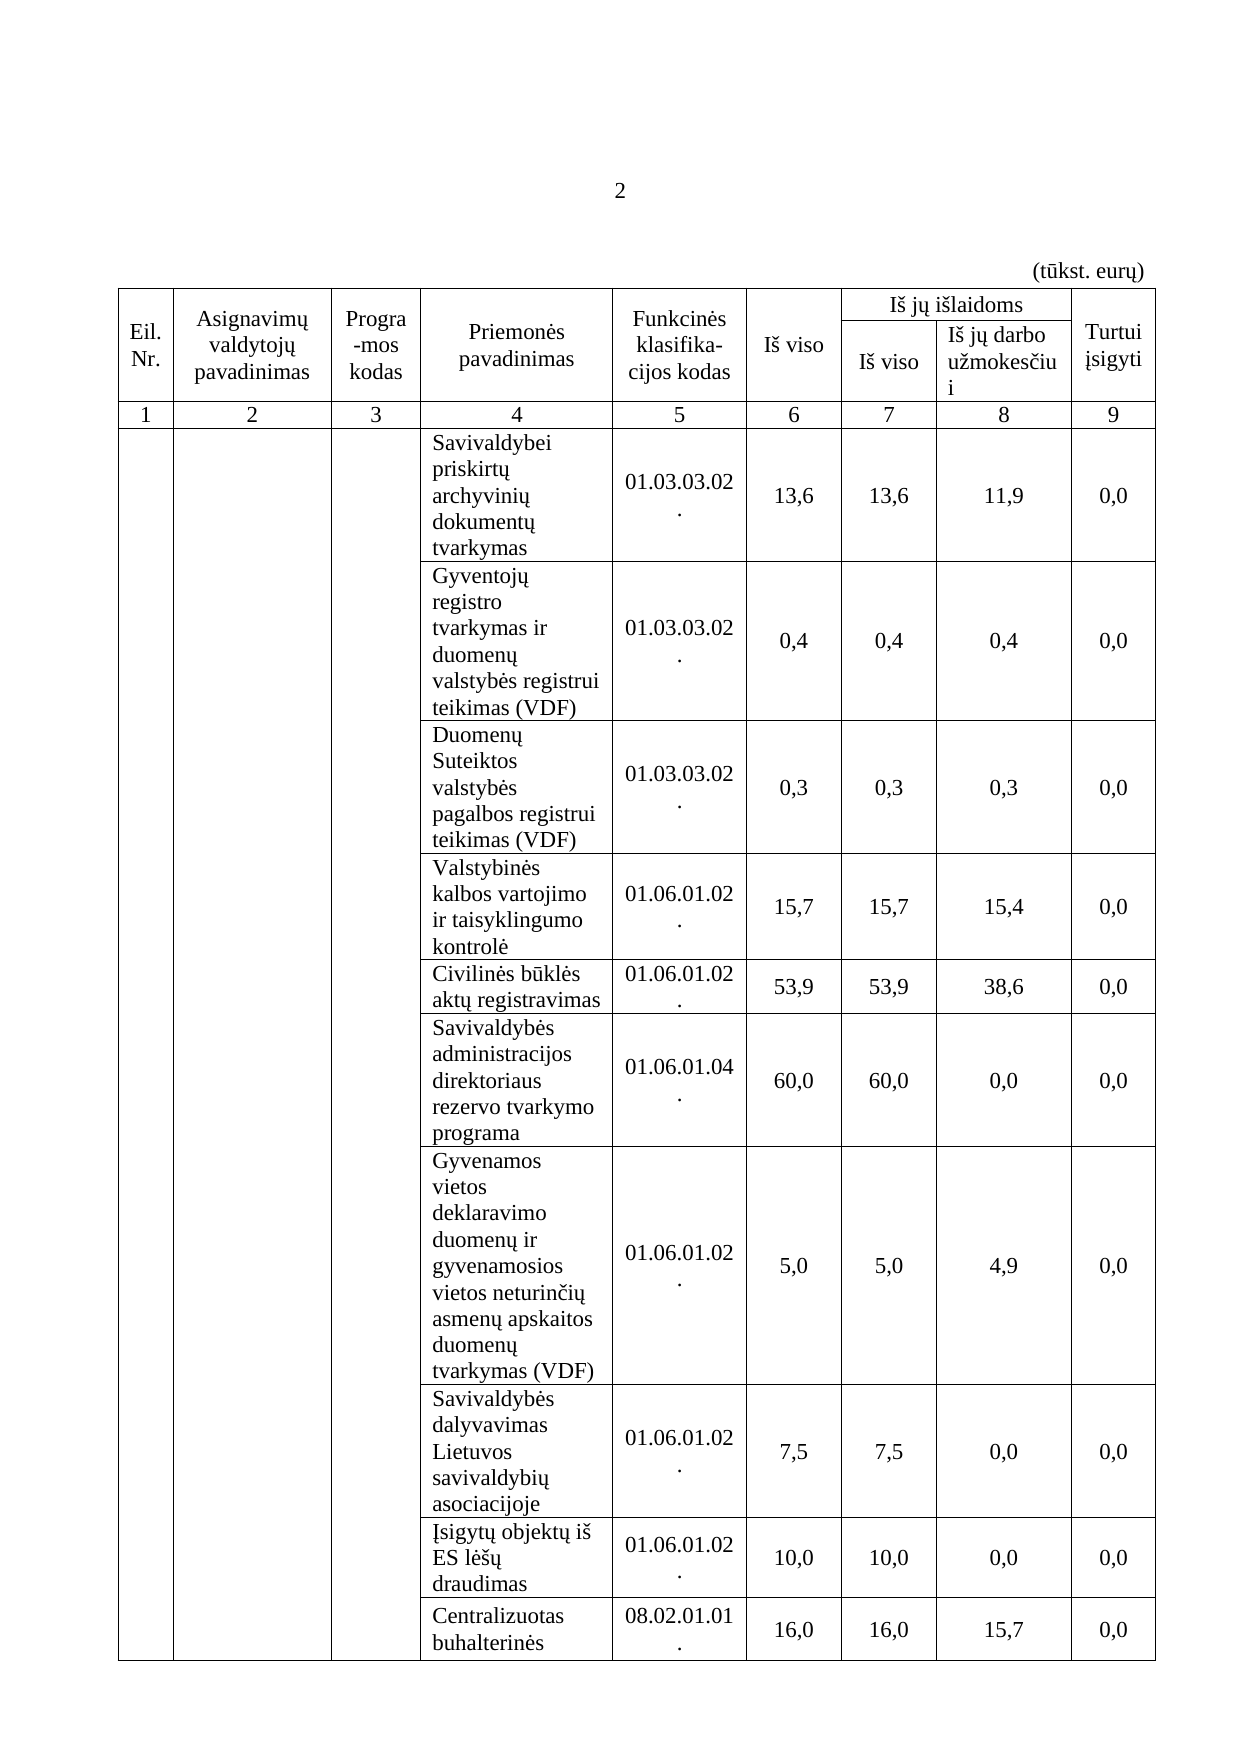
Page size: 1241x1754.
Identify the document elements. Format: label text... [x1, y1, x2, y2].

table_cell 16,0 [747, 1598, 841, 1660]
table_cell 01.06.01.02. [613, 1518, 746, 1597]
table_header (tūkst. eurų) [936, 253, 1156, 288]
table_cell 60,0 [842, 1014, 936, 1146]
table_cell 5,0 [842, 1147, 936, 1384]
table_cell 0,4 [842, 562, 936, 720]
table_cell 01.06.01.02. [613, 960, 746, 1013]
table_cell [174, 429, 331, 1660]
table_cell 01.06.01.02. [613, 1147, 746, 1384]
table_cell 15,7 [842, 854, 936, 959]
table_cell 38,6 [937, 960, 1071, 1013]
table_header [173, 253, 331, 288]
table_cell 8 [937, 402, 1071, 428]
table_cell Priemonės pavadinimas [421, 289, 612, 401]
table_cell 0,0 [1072, 1385, 1155, 1517]
table_cell 3 [332, 402, 420, 428]
table_cell 01.06.01.04. [613, 1014, 746, 1146]
table_cell 01.06.01.02. [613, 1385, 746, 1517]
table_cell Valstybinės kalbos vartojimo ir taisyklingumo kontrolė [421, 854, 612, 959]
table_cell Civilinės būklės aktų registravimas [421, 960, 612, 1013]
table_cell Gyventojų registro tvarkymas ir duomenų valstybės registrui teikimas (VDF) [421, 562, 612, 720]
table_cell 53,9 [842, 960, 936, 1013]
table_cell Savivaldybės administracijos direktoriaus rezervo tvarkymo programa [421, 1014, 612, 1146]
table_cell Iš jų išlaidoms [842, 289, 1071, 320]
table_cell Savivaldybei priskirtų archyvinių dokumentų tvarkymas [421, 429, 612, 561]
table_cell 15,7 [747, 854, 841, 959]
table_cell [332, 429, 420, 1660]
table_cell 0,0 [937, 1014, 1071, 1146]
table_cell 10,0 [842, 1518, 936, 1597]
table_header [331, 253, 421, 288]
table_cell 15,7 [937, 1598, 1071, 1660]
table_cell Duomenų Suteiktos valstybės pagalbos registrui teikimas (VDF) [421, 721, 612, 853]
table_header [118, 253, 173, 288]
table_cell 0,4 [747, 562, 841, 720]
table_cell 08.02.01.01. [613, 1598, 746, 1660]
table_cell 01.03.03.02. [613, 721, 746, 853]
table_cell Turtui įsigyti [1072, 289, 1155, 401]
table_cell 15,4 [937, 854, 1071, 959]
table_cell 01.03.03.02. [613, 562, 746, 720]
table_cell 0,0 [1072, 854, 1155, 959]
table_cell 11,9 [937, 429, 1071, 561]
table_cell Gyvenamos vietos deklaravimo duomenų ir gyvenamosios vietos neturinčių asmenų apskaitos duomenų tvarkymas (VDF) [421, 1147, 612, 1384]
table_cell [119, 429, 173, 1660]
table_cell Iš jų darbo užmokesčiui [937, 321, 1071, 401]
table_header [841, 253, 936, 288]
table_cell 0,3 [842, 721, 936, 853]
table_cell 0,0 [1072, 1014, 1155, 1146]
table_cell Progra-mos kodas [332, 289, 420, 401]
table_cell 0,0 [1072, 429, 1155, 561]
table_cell 5 [613, 402, 746, 428]
table_cell Centralizuotas buhalterinės [421, 1598, 612, 1660]
table_cell 9 [1072, 402, 1155, 428]
table_cell 0,0 [1072, 1598, 1155, 1660]
table_cell 16,0 [842, 1598, 936, 1660]
table_cell 4,9 [937, 1147, 1071, 1384]
table_cell 53,9 [747, 960, 841, 1013]
table_cell 10,0 [747, 1518, 841, 1597]
table_cell 7,5 [842, 1385, 936, 1517]
table_cell 0,0 [937, 1385, 1071, 1517]
table_header [746, 253, 841, 288]
table_cell Savivaldybės dalyvavimas Lietuvos savivaldybių asociacijoje [421, 1385, 612, 1517]
table_cell 01.03.03.02. [613, 429, 746, 561]
table_cell 1 [119, 402, 173, 428]
table_cell 6 [747, 402, 841, 428]
table_cell 5,0 [747, 1147, 841, 1384]
table_cell Įsigytų objektų iš ES lėšų draudimas [421, 1518, 612, 1597]
table_cell 0,0 [1072, 960, 1155, 1013]
table_header [613, 253, 746, 288]
table_cell 0,3 [747, 721, 841, 853]
table_cell Iš viso [842, 321, 936, 401]
table_cell 0,0 [937, 1518, 1071, 1597]
table_cell 2 [174, 402, 331, 428]
table_cell 7 [842, 402, 936, 428]
table_cell Asignavimų valdytojų pavadinimas [174, 289, 331, 401]
table_cell Funkcinės klasifika-cijos kodas [613, 289, 746, 401]
table_cell 13,6 [747, 429, 841, 561]
table_cell 0,0 [1072, 1147, 1155, 1384]
table_cell 0,4 [937, 562, 1071, 720]
table_cell 4 [421, 402, 612, 428]
table_cell 0,0 [1072, 1518, 1155, 1597]
table_cell 01.06.01.02. [613, 854, 746, 959]
table_cell 0,3 [937, 721, 1071, 853]
table_cell Iš viso [747, 289, 841, 401]
table_header [421, 253, 613, 288]
table_cell 13,6 [842, 429, 936, 561]
table_cell 7,5 [747, 1385, 841, 1517]
table_cell 0,0 [1072, 721, 1155, 853]
table_cell 0,0 [1072, 562, 1155, 720]
table_cell Eil. Nr. [119, 289, 173, 401]
table_cell 60,0 [747, 1014, 841, 1146]
